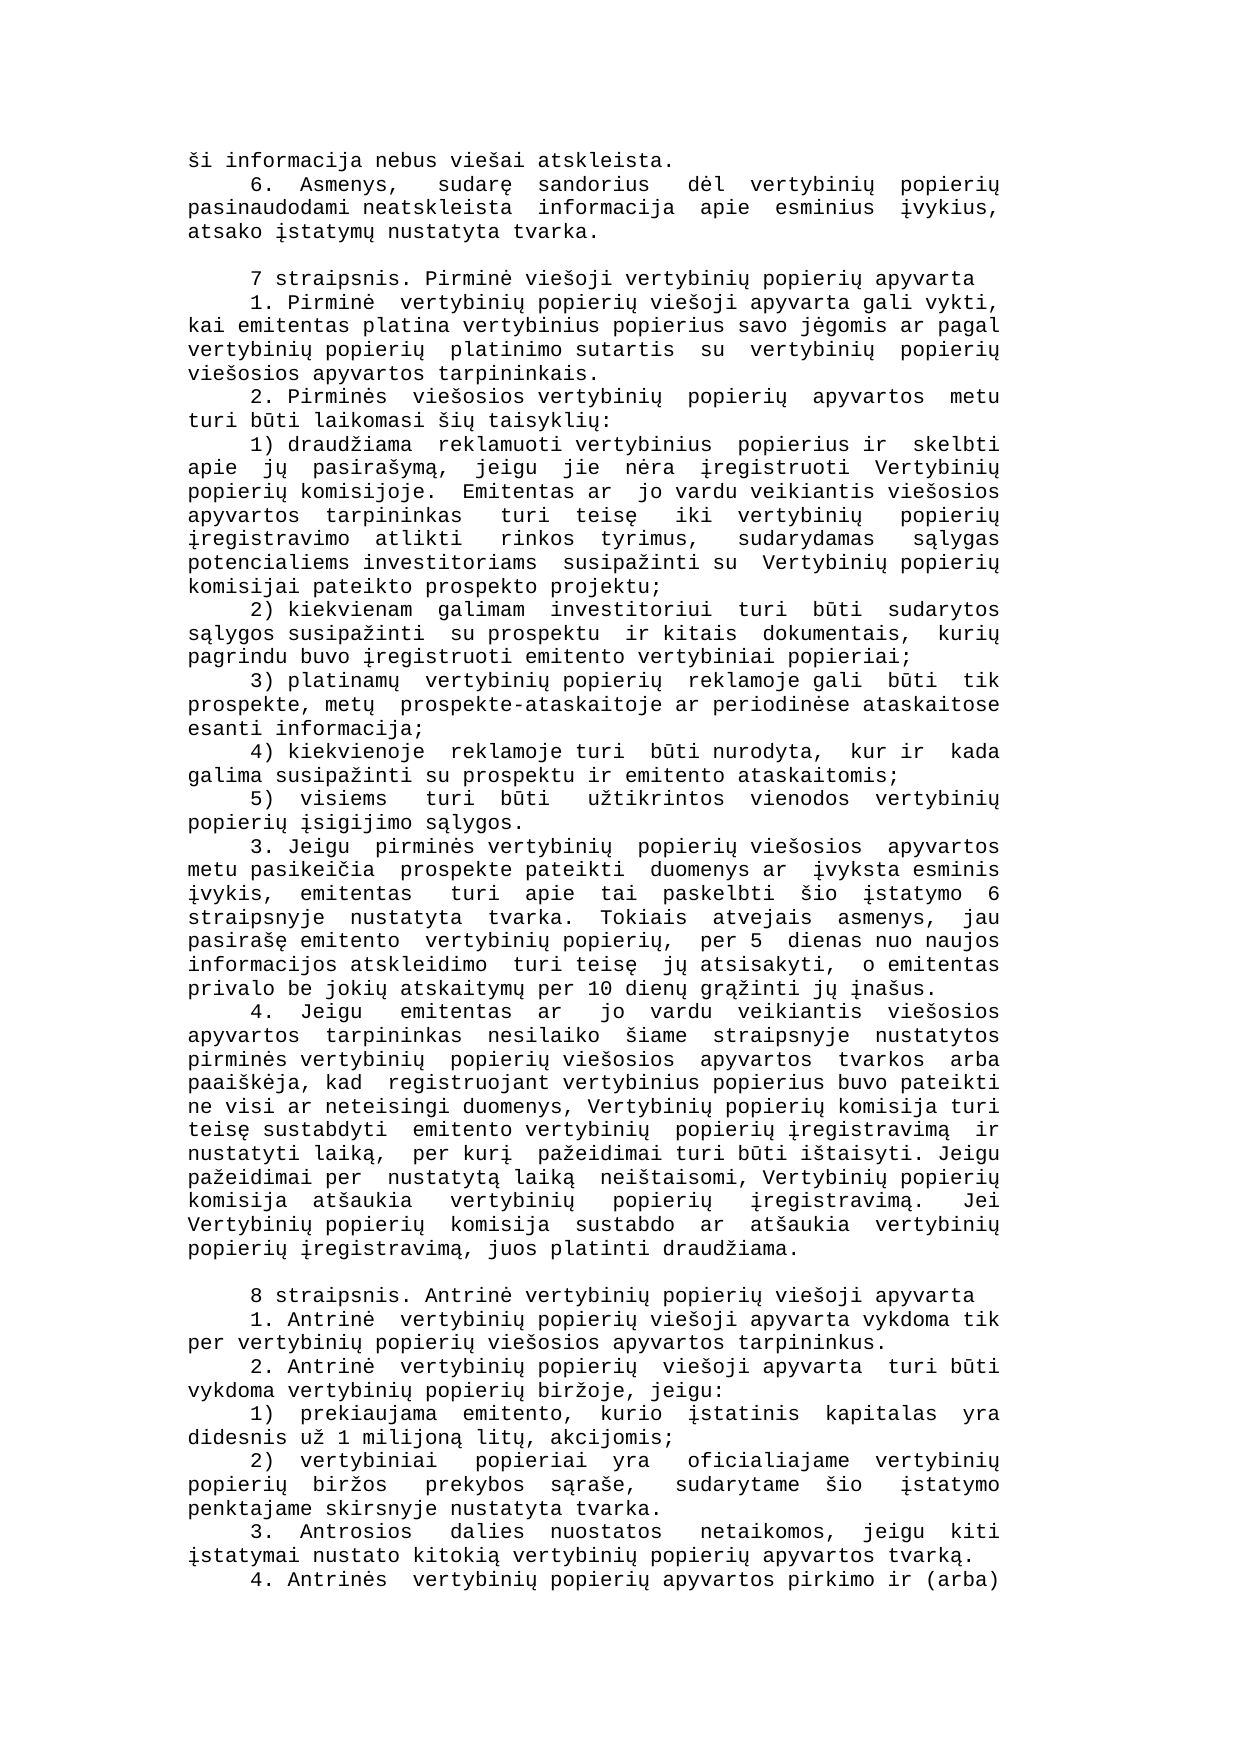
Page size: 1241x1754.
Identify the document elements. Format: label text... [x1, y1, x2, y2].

text 3) platinamų vertybinių popierių reklamoje gali būti tik [187, 670, 1053, 694]
text pasirašę emitento vertybinių popierių, per 5 dienas nuo naujos [187, 930, 1053, 954]
text sąlygos susipažinti su prospektu ir kitais dokumentais, kurių [187, 623, 1053, 647]
text 2) kiekvienam galimam investitoriui turi būti sudarytos [187, 599, 1053, 623]
text 4. Antrinės vertybinių popierių apyvartos pirkimo ir (arba) [187, 1569, 1053, 1592]
text 1) draudžiama reklamuoti vertybinius popierius ir skelbti [187, 434, 1053, 457]
text vykdoma vertybinių popierių biržoje, jeigu: [187, 1379, 1053, 1403]
text per vertybinių popierių viešosios apyvartos tarpininkus. [187, 1332, 1053, 1356]
text 1) prekiaujama emitento, kurio įstatinis kapitalas yra [187, 1403, 1053, 1427]
text 4. Jeigu emitentas ar jo vardu veikiantis viešosios [187, 1001, 1053, 1025]
text 3. Antrosios dalies nuostatos netaikomos, jeigu kiti [187, 1521, 1053, 1545]
text penktajame skirsnyje nustatyta tvarka. [187, 1498, 1053, 1521]
text įregistravimo atlikti rinkos tyrimus, sudarydamas sąlygas [187, 528, 1053, 552]
text komisija atšaukia vertybinių popierių įregistravimą. Jei [187, 1190, 1053, 1214]
text 4) kiekvienoje reklamoje turi būti nurodyta, kur ir kada [187, 741, 1053, 765]
text prospekte, metų prospekte-ataskaitoje ar periodinėse ataskaitose [187, 694, 1053, 717]
text 1. Antrinė vertybinių popierių viešoji apyvarta vykdoma tik [187, 1309, 1053, 1332]
text apyvartos tarpininkas turi teisę iki vertybinių popierių [187, 505, 1053, 528]
text popierių įregistravimą, juos platinti draudžiama. [187, 1238, 1053, 1261]
text esanti informacija; [187, 717, 1053, 741]
text viešosios apyvartos tarpininkais. [187, 363, 1053, 386]
text potencialiems investitoriams susipažinti su Vertybinių popierių [187, 552, 1053, 576]
text metu pasikeičia prospekte pateikti duomenys ar įvyksta esminis [187, 859, 1053, 883]
text didesnis už 1 milijoną litų, akcijomis; [187, 1427, 1053, 1451]
text ši informacija nebus viešai atskleista. [187, 150, 1053, 174]
text kai emitentas platina vertybinius popierius savo jėgomis ar pagal [187, 316, 1053, 339]
text popierių komisijoje. Emitentas ar jo vardu veikiantis viešosios [187, 481, 1053, 505]
text 8 straipsnis. Antrinė vertybinių popierių viešoji apyvarta [187, 1285, 1053, 1309]
text popierių biržos prekybos sąraše, sudarytame šio įstatymo [187, 1474, 1053, 1498]
text nustatyti laiką, per kurį pažeidimai turi būti ištaisyti. Jeigu [187, 1143, 1053, 1167]
text galima susipažinti su prospektu ir emitento ataskaitomis; [187, 765, 1053, 788]
text 6. Asmenys, sudarę sandorius dėl vertybinių popierių [187, 174, 1053, 197]
text teisę sustabdyti emitento vertybinių popierių įregistravimą ir [187, 1119, 1053, 1143]
text 2. Pirminės viešosios vertybinių popierių apyvartos metu [187, 386, 1053, 410]
text apie jų pasirašymą, jeigu jie nėra įregistruoti Vertybinių [187, 457, 1053, 481]
text komisijai pateikto prospekto projektu; [187, 576, 1053, 599]
text 7 straipsnis. Pirminė viešoji vertybinių popierių apyvarta [187, 268, 1053, 292]
text paaiškėja, kad registruojant vertybinius popierius buvo pateikti [187, 1072, 1053, 1096]
text pagrindu buvo įregistruoti emitento vertybiniai popieriai; [187, 647, 1053, 670]
text popierių įsigijimo sąlygos. [187, 812, 1053, 836]
text pirminės vertybinių popierių viešosios apyvartos tvarkos arba [187, 1048, 1053, 1072]
text įstatymai nustato kitokią vertybinių popierių apyvartos tvarką. [187, 1545, 1053, 1569]
text informacijos atskleidimo turi teisę jų atsisakyti, o emitentas [187, 954, 1053, 978]
text atsako įstatymų nustatyta tvarka. [187, 221, 1053, 244]
text vertybinių popierių platinimo sutartis su vertybinių popierių [187, 339, 1053, 363]
text privalo be jokių atskaitymų per 10 dienų grąžinti jų įnašus. [187, 978, 1053, 1001]
text apyvartos tarpininkas nesilaiko šiame straipsnyje nustatytos [187, 1025, 1053, 1048]
text pažeidimai per nustatytą laiką neištaisomi, Vertybinių popierių [187, 1167, 1053, 1190]
text turi būti laikomasi šių taisyklių: [187, 410, 1053, 434]
text pasinaudodami neatskleista informacija apie esminius įvykius, [187, 197, 1053, 221]
text straipsnyje nustatyta tvarka. Tokiais atvejais asmenys, jau [187, 907, 1053, 930]
text Vertybinių popierių komisija sustabdo ar atšaukia vertybinių [187, 1214, 1053, 1238]
text 1. Pirminė vertybinių popierių viešoji apyvarta gali vykti, [187, 292, 1053, 316]
text 2) vertybiniai popieriai yra oficialiajame vertybinių [187, 1451, 1053, 1474]
text 3. Jeigu pirminės vertybinių popierių viešosios apyvartos [187, 836, 1053, 859]
text ne visi ar neteisingi duomenys, Vertybinių popierių komisija turi [187, 1096, 1053, 1119]
text 5) visiems turi būti užtikrintos vienodos vertybinių [187, 788, 1053, 812]
text 2. Antrinė vertybinių popierių viešoji apyvarta turi būti [187, 1356, 1053, 1379]
text įvykis, emitentas turi apie tai paskelbti šio įstatymo 6 [187, 883, 1053, 907]
